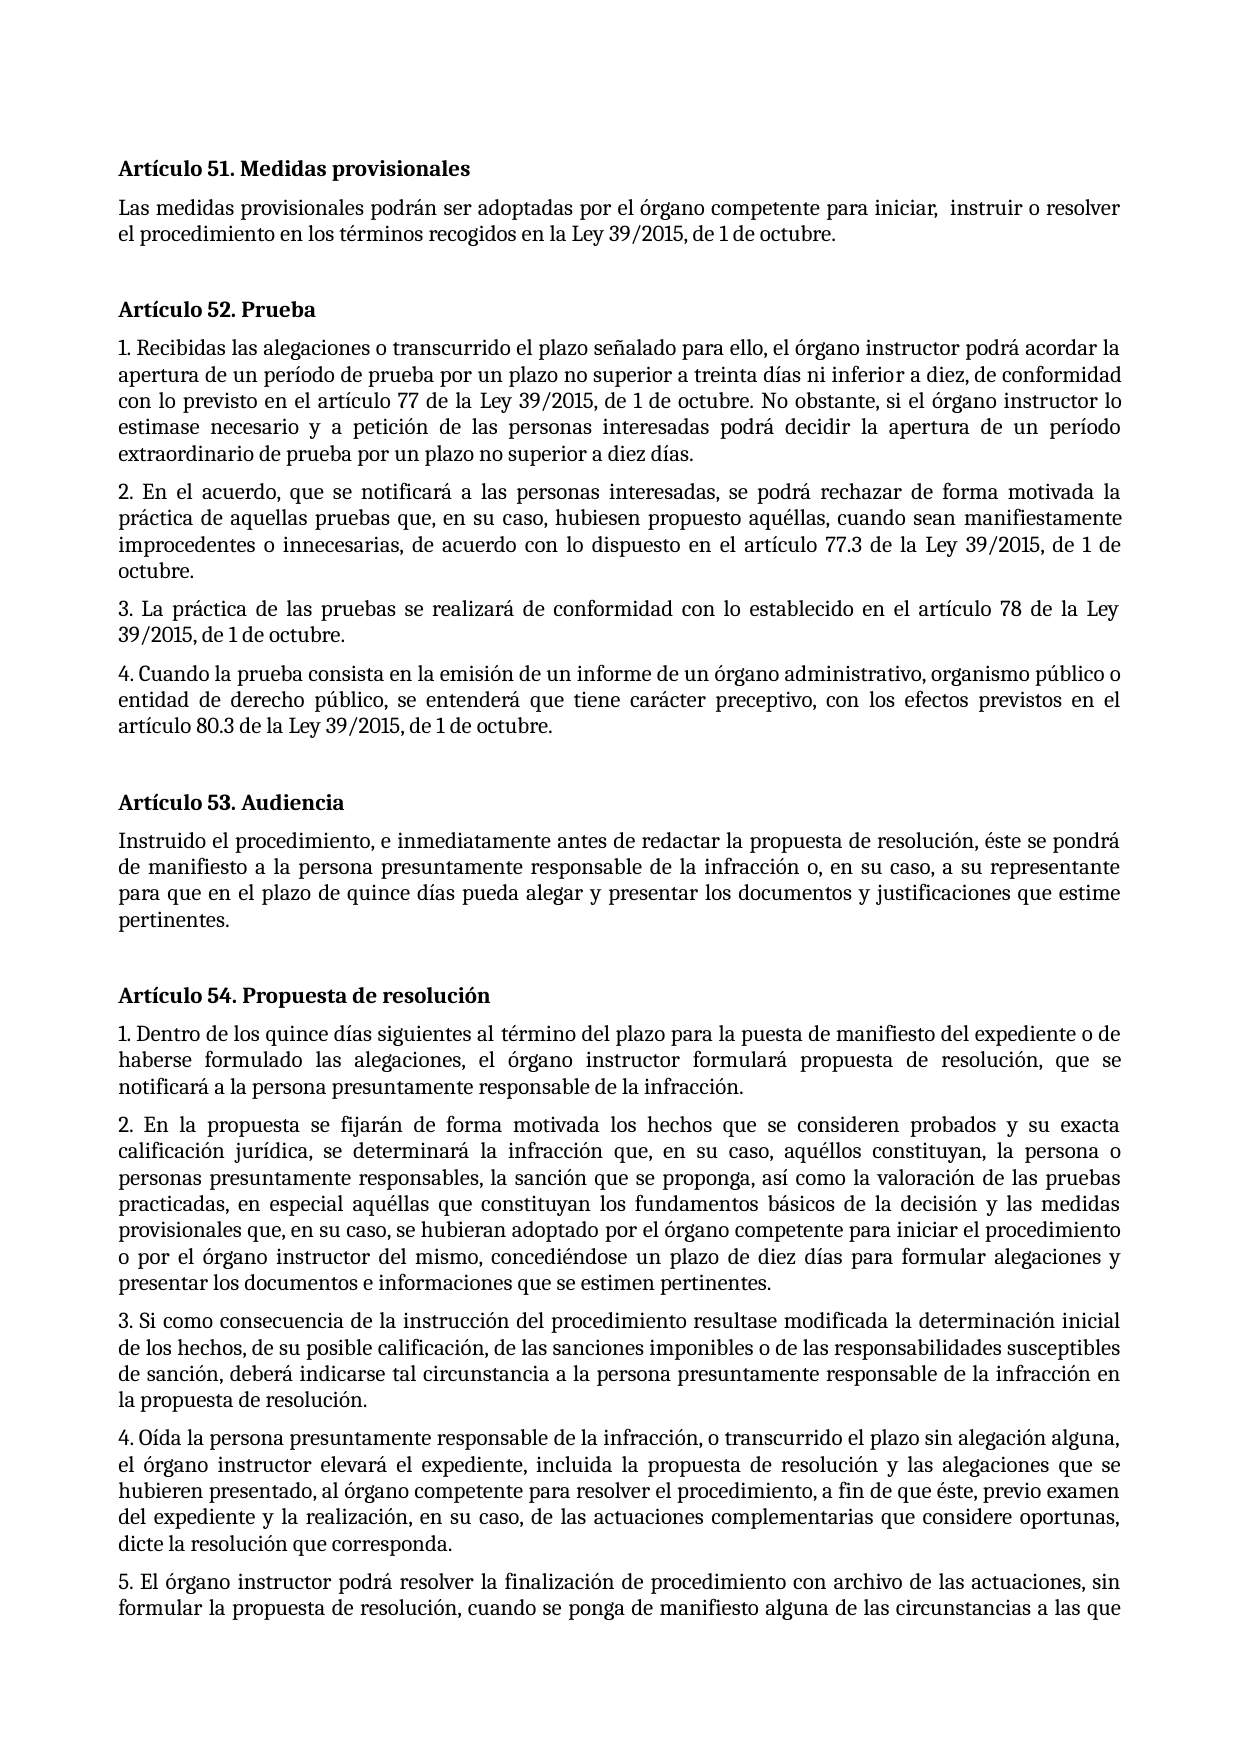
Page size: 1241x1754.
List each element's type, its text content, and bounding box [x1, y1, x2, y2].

text 1. Recibidas las alegaciones o transcurrido el plazo señalado para ello, el órgano instructor podrá acordar la apertura de un período de prueba por un plazo no superior a treinta días ni inferior a diez, de conformidad con lo previsto en el artículo 77 de la Ley 39/2015, de 1 de octubre. No obstante, si el órgano instructor lo estimase necesario y a petición de las personas interesadas podrá decidir la apertura de un período extraordinario de prueba por un plazo no superior a diez días. [118, 335, 1122, 467]
text 1. Dentro de los quince días siguientes al término del plazo para la puesta de manifiesto del expediente o de haberse formulado las alegaciones, el órgano instructor formulará propuesta de resolución, que se notificará a la persona presuntamente responsable de la infracción. [118, 1021, 1122, 1100]
text 4. Cuando la prueba consista en la emisión de un informe de un órgano administrativo, organismo público o entidad de derecho público, se entenderá que tiene carácter preceptivo, con los efectos previstos en el artículo 80.3 de la Ley 39/2015, de 1 de octubre. [118, 660, 1122, 739]
subtitle Artículo 54. Propuesta de resolución [118, 983, 1122, 1009]
text 2. En el acuerdo, que se notificará a las personas interesadas, se podrá rechazar de forma motivada la práctica de aquellas pruebas que, en su caso, hubiesen propuesto aquéllas, cuando sean manifiestamente improcedentes o innecesarias, de acuerdo con lo dispuesto en el artículo 77.3 de la Ley 39/2015, de 1 de octubre. [118, 479, 1122, 584]
subtitle Instruido el procedimiento, e inmediatamente antes de redactar la propuesta de resolución, éste se pondrá de manifiesto a la persona presuntamente responsable de la infracción o, en su caso, a su representante para que en el plazo de quince días pueda alegar y presentar los documentos y justificaciones que estime pertinentes. [118, 827, 1122, 933]
subtitle Artículo 51. Medidas provisionales [118, 156, 1122, 183]
text 5. El órgano instructor podrá resolver la finalización de procedimiento con archivo de las actuaciones, sin formular la propuesta de resolución, cuando se ponga de manifiesto alguna de las circunstancias a las que [118, 1569, 1122, 1621]
text 3. La práctica de las pruebas se realizará de conformidad con lo establecido en el artículo 78 de la Ley 39/2015, de 1 de octubre. [118, 596, 1122, 648]
text 2. En la propuesta se fijarán de forma motivada los hechos que se consideren probados y su exacta calificación jurídica, se determinará la infracción que, en su caso, aquéllos constituyan, la persona o personas presuntamente responsables, la sanción que se proponga, así como la valoración de las pruebas practicadas, en especial aquéllas que constituyan los fundamentos básicos de la decisión y las medidas provisionales que, en su caso, se hubieran adoptado por el órgano competente para iniciar el procedimiento o por el órgano instructor del mismo, concediéndose un plazo de diez días para formular alegaciones y presentar los documentos e informaciones que se estimen pertinentes. [118, 1112, 1122, 1296]
subtitle Artículo 53. Audiencia [118, 789, 1122, 816]
subtitle Artículo 52. Prueba [118, 297, 1122, 323]
text Las medidas provisionales podrán ser adoptadas por el órgano competente para iniciar, instruir o resolver el procedimiento en los términos recogidos en la Ley 39/2015, de 1 de octubre. [118, 194, 1122, 247]
text 4. Oída la persona presuntamente responsable de la infracción, o transcurrido el plazo sin alegación alguna, el órgano instructor elevará el expediente, incluida la propuesta de resolución y las alegaciones que se hubieren presentado, al órgano competente para resolver el procedimiento, a fin de que éste, previo examen del expediente y la realización, en su caso, de las actuaciones complementarias que considere oportunas, dicte la resolución que corresponda. [118, 1425, 1122, 1557]
text 3. Si como consecuencia de la instrucción del procedimiento resultase modificada la determinación inicial de los hechos, de su posible calificación, de las sanciones imponibles o de las responsabilidades susceptibles de sanción, deberá indicarse tal circunstancia a la persona presuntamente responsable de la infracción en la propuesta de resolución. [118, 1308, 1122, 1413]
